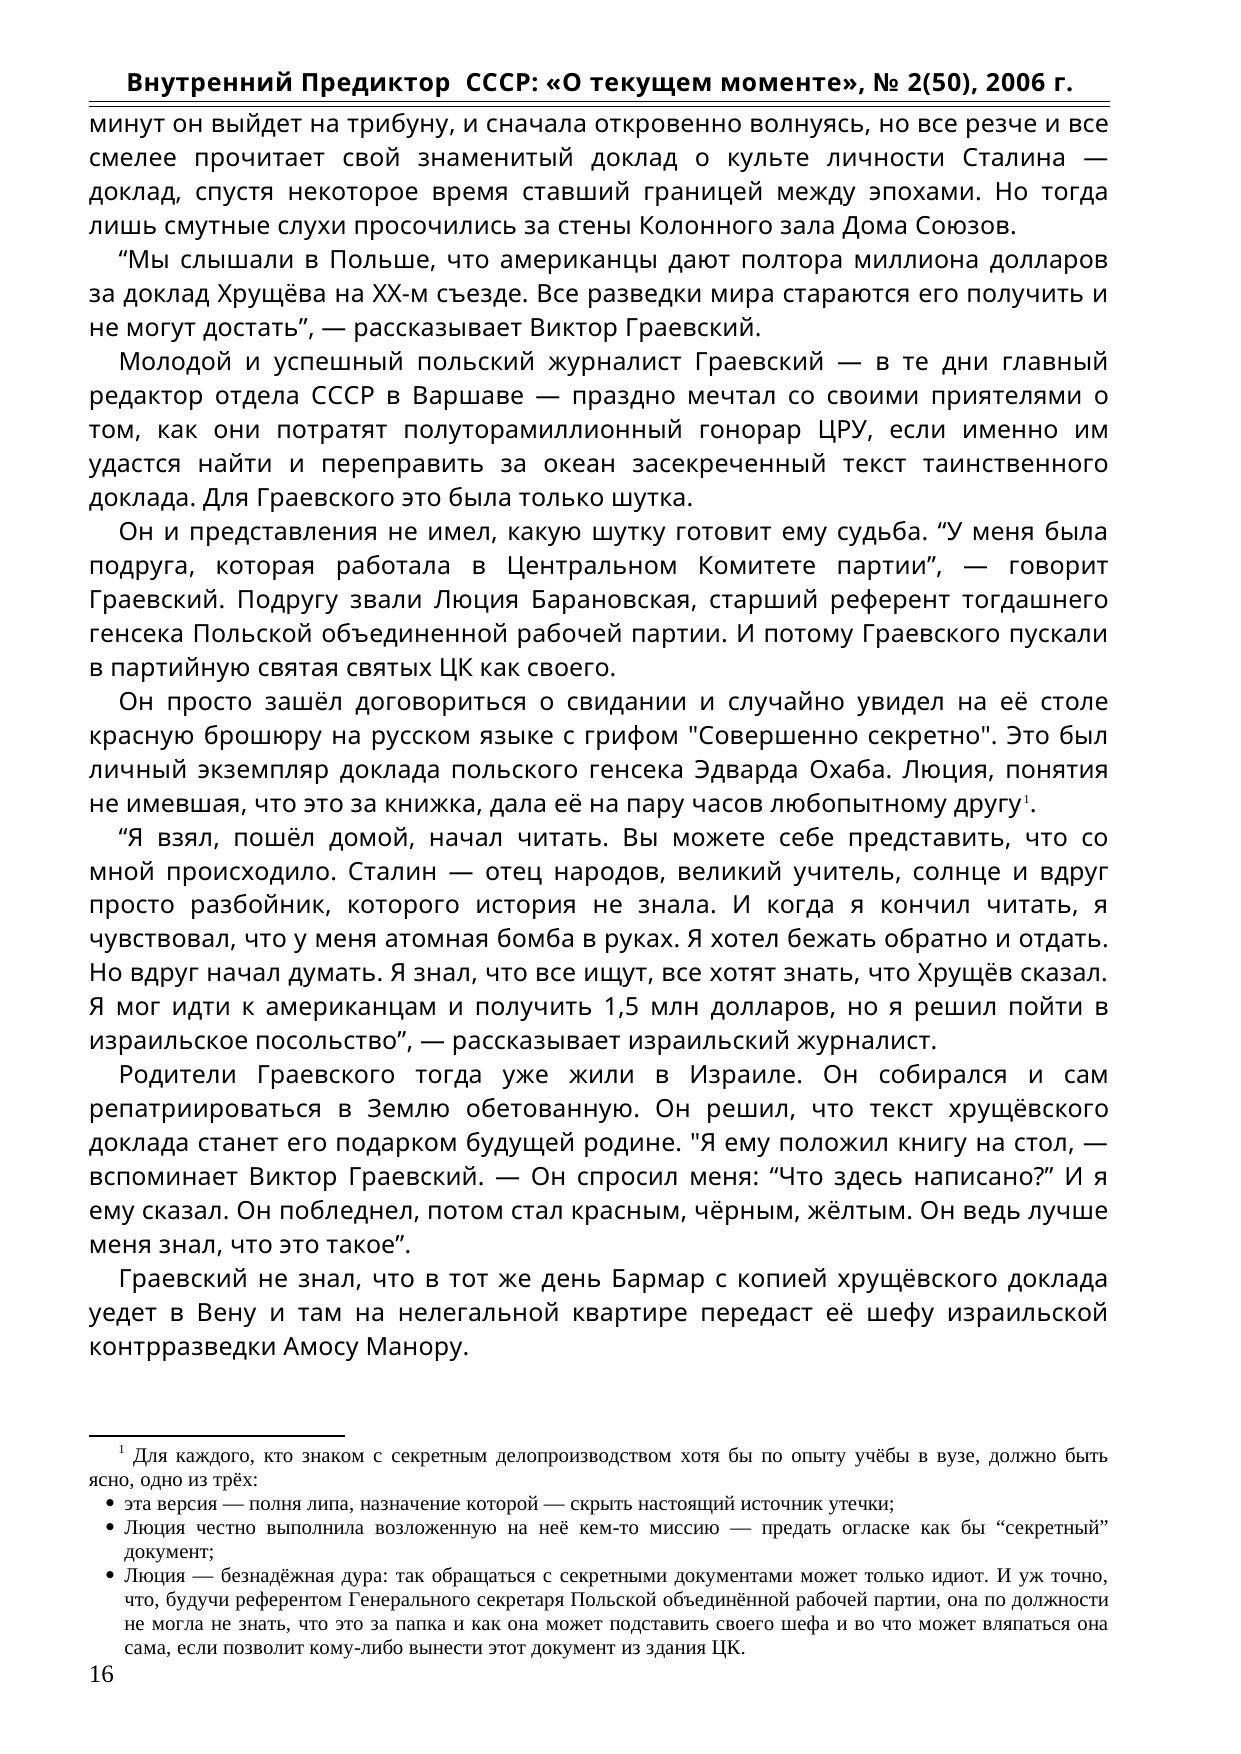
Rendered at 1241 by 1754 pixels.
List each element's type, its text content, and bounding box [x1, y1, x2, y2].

text Для каждого, кто знаком с секретным делопроизводством хотя бы по опыту учёбы в вузе, должно быть ясно, одно из трёх: [89, 1442, 1110, 1491]
text Молодой и успешный польский журналист Граевский — в те дни главный редактор отдела СССР в Варшаве — праздно мечтал со своими приятелями о том, как они потратят полуторамиллионный гонорар ЦРУ, если именно им удастся найти и переправить за океан засекреченный текст таинственного доклада. Для Граевского это была только шутка. [89, 344, 1110, 514]
text минут он выйдет на трибуну, и сначала откровенно волнуясь, но все резче и все смелее прочитает свой знаменитый доклад о культе личности Сталина — доклад, спустя некоторое время ставший границей между эпохами. Но тогда лишь смутные слухи просочились за стены Колонного зала Дома Союзов. [89, 107, 1110, 242]
list Люция честно выполнила возложенную на неё кем-то миссию — предать огласке как бы “секретный” документ; [106, 1515, 1110, 1563]
list Люция — безнадёжная дура: так обращаться с секретными документами может только идиот. И уж точно, что, будучи референтом Генерального секретаря Польской объединённой рабочей партии, она по должности не могла не знать, что это за папка и как она может подставить своего шефа и во что может вляпаться она сама, если позволит кому-либо вынести этот документ из здания ЦК. [106, 1563, 1110, 1659]
text “Мы слышали в Польше, что американцы дают полтора миллиона долларов за доклад Хрущёва на XX-м съезде. Все разведки мира стараются его получить и не могут достать”, — рассказывает Виктор Граевский. [89, 242, 1110, 344]
text Он и представления не имел, какую шутку готовит ему судьба. “У меня была подруга, которая работала в Центральном Комитете партии”, — говорит Граевский. Подругу звали Люция Барановская, старший референт тогдашнего генсека Польской объединенной рабочей партии. И потому Граевского пускали в партийную святая святых ЦК как своего. [89, 514, 1110, 684]
text Граевский не знал, что в тот же день Бармар с копией хрущёвского доклада уедет в Вену и там на нелегальной квартире передаст её шефу израильской контрразведки Амосу Манору. [89, 1261, 1110, 1363]
text Родители Граевского тогда уже жили в Израиле. Он собирался и сам репатриироваться в Землю обетованную. Он решил, что текст хрущёвского доклада станет его подарком будущей родине. "Я ему положил книгу на стол, — вспоминает Виктор Граевский. — Он спросил меня: “Что здесь написано?” И я ему сказал. Он побледнел, потом стал красным, чёрным, жёлтым. Он ведь лучше меня знал, что это такое”. [89, 1057, 1110, 1261]
text Он просто зашёл договориться о свидании и случайно увидел на её столе красную брошюру на русском языке с грифом "Совершенно секретно". Это был личный экземпляр доклада польского генсека Эдварда Охаба. Люция, понятия не имевшая, что это за книжка, дала её на пару часов любопытному другу. [89, 684, 1110, 819]
text “Я взял, пошёл домой, начал читать. Вы можете себе представить, что со мной происходило. Сталин — отец народов, великий учитель, солнце и вдруг просто разбойник, которого история не знала. И когда я кончил читать, я чувствовал, что у меня атомная бомба в руках. Я хотел бежать обратно и отдать. Но вдруг начал думать. Я знал, что все ищут, все хотят знать, что Хрущёв сказал. Я мог идти к американцам и получить 1,5 млн долларов, но я решил пойти в израильское посольство”, — рассказывает израильский журналист. [89, 819, 1110, 1057]
list эта версия — полня липа, назначение которой — скрыть настоящий источник утечки; [106, 1491, 1110, 1515]
